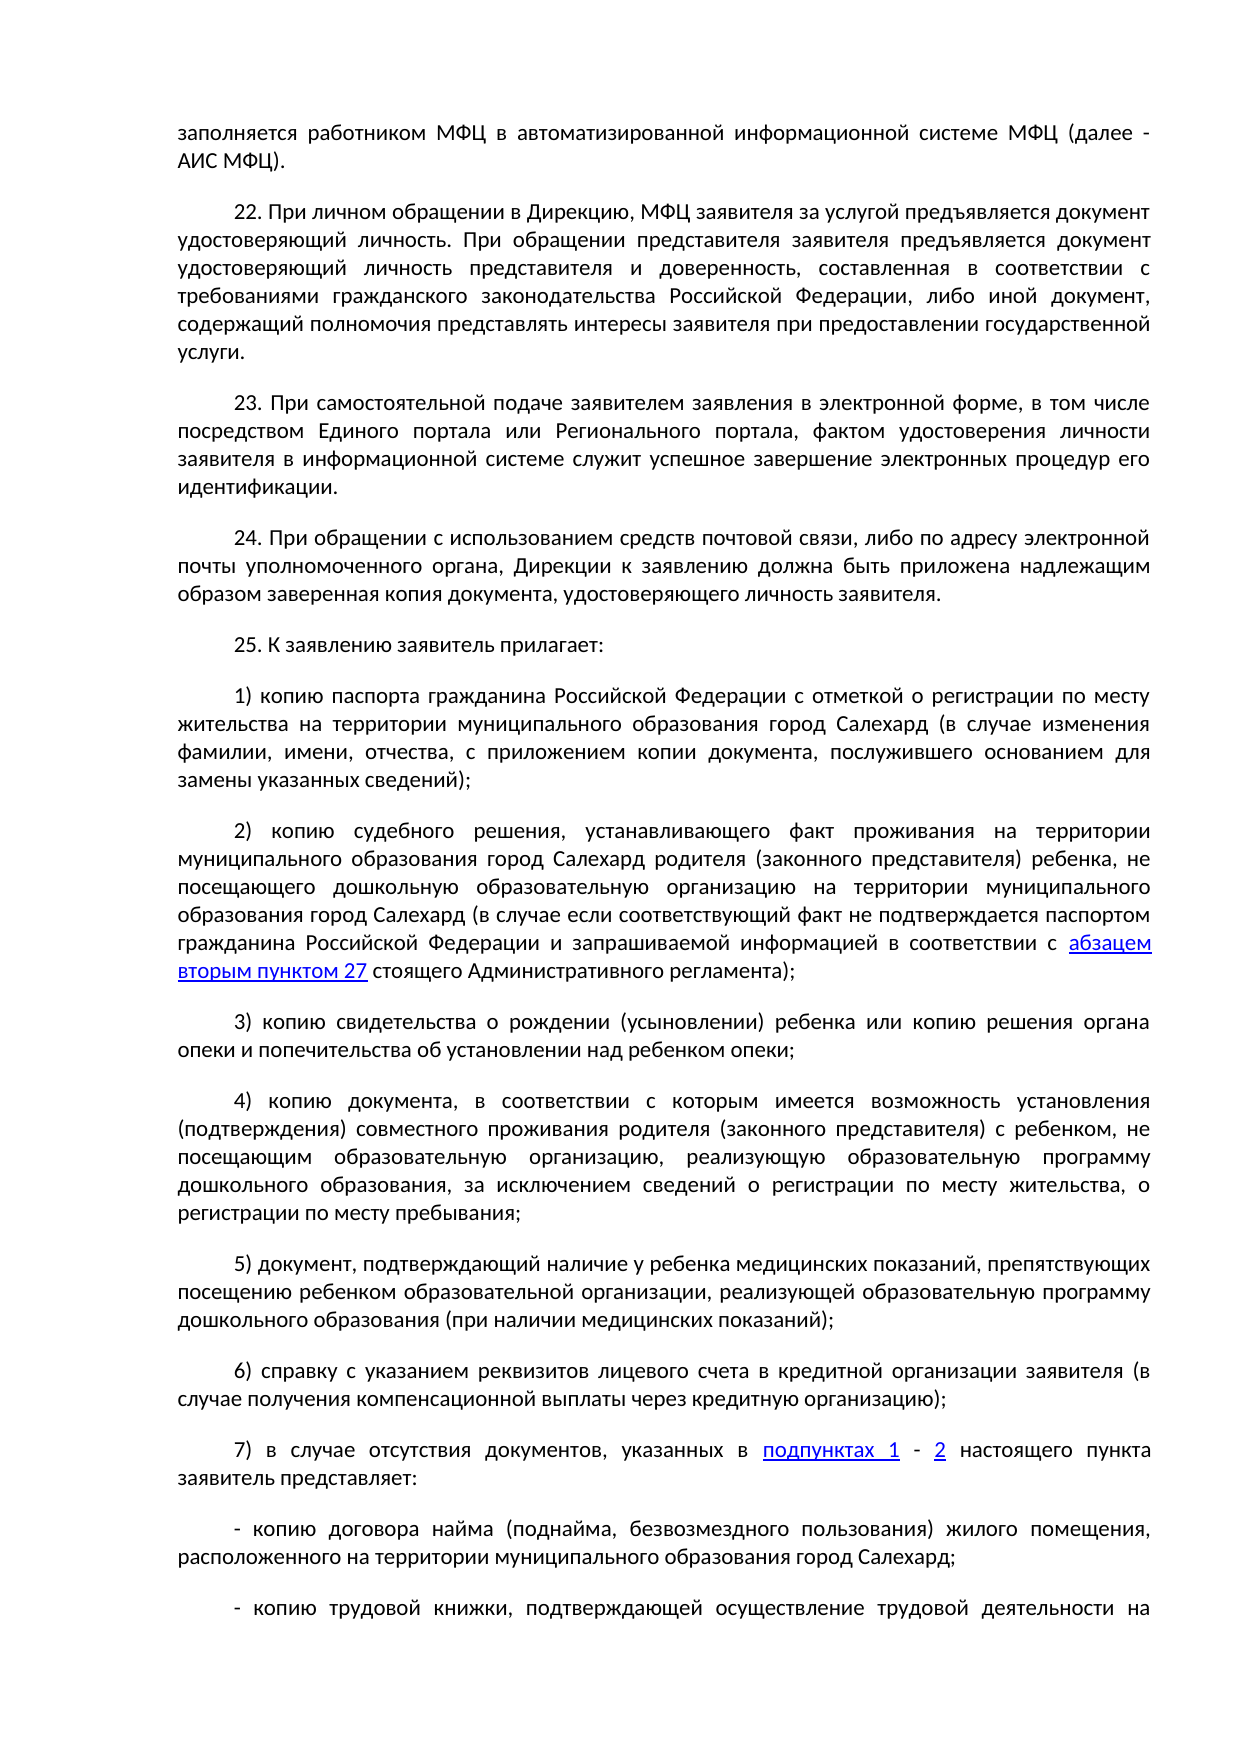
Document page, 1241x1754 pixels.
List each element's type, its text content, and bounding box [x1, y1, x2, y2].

text 4) копию документа, в соответствии с которым имеется возможность установления (подтверждения) совместного проживания родителя (законного представителя) с ребенком, не посещающим образовательную организацию, реализующую образовательную программу дошкольного образования, за исключением сведений о регистрации по месту жительства, о регистрации по месту пребывания; [177, 1086, 1152, 1226]
text заполняется работником МФЦ в автоматизированной информационной системе МФЦ (далее - АИС МФЦ). [177, 118, 1152, 174]
text 7) в случае отсутствия документов, указанных в подпунктах 1 - 2 настоящего пункта заявитель представляет: [177, 1435, 1152, 1491]
text 3) копию свидетельства о рождении (усыновлении) ребенка или копию решения органа опеки и попечительства об установлении над ребенком опеки; [177, 1007, 1152, 1063]
text - копию договора найма (поднайма, безвозмездного пользования) жилого помещения, расположенного на территории муниципального образования город Салехард; [177, 1514, 1152, 1570]
text 6) справку с указанием реквизитов лицевого счета в кредитной организации заявителя (в случае получения компенсационной выплаты через кредитную организацию); [177, 1356, 1152, 1412]
text 24. При обращении с использованием средств почтовой связи, либо по адресу электронной почты уполномоченного органа, Дирекции к заявлению должна быть приложена надлежащим образом заверенная копия документа, удостоверяющего личность заявителя. [177, 523, 1152, 607]
text 1) копию паспорта гражданина Российской Федерации с отметкой о регистрации по месту жительства на территории муниципального образования город Салехард (в случае изменения фамилии, имени, отчества, с приложением копии документа, послужившего основанием для замены указанных сведений); [177, 681, 1152, 793]
text 25. К заявлению заявитель прилагает: [177, 630, 1152, 658]
text 22. При личном обращении в Дирекцию, МФЦ заявителя за услугой предъявляется документ удостоверяющий личность. При обращении представителя заявителя предъявляется документ удостоверяющий личность представителя и доверенность, составленная в соответствии с требованиями гражданского законодательства Российской Федерации, либо иной документ, содержащий полномочия представлять интересы заявителя при предоставлении государственной услуги. [177, 197, 1152, 365]
text 23. При самостоятельной подаче заявителем заявления в электронной форме, в том числе посредством Единого портала или Регионального портала, фактом удостоверения личности заявителя в информационной системе служит успешное завершение электронных процедур его идентификации. [177, 388, 1152, 500]
text - копию трудовой книжки, подтверждающей осуществление трудовой деятельности на [177, 1593, 1152, 1621]
text 5) документ, подтверждающий наличие у ребенка медицинских показаний, препятствующих посещению ребенком образовательной организации, реализующей образовательную программу дошкольного образования (при наличии медицинских показаний); [177, 1249, 1152, 1333]
text 2) копию судебного решения, устанавливающего факт проживания на территории муниципального образования город Салехард родителя (законного представителя) ребенка, не посещающего дошкольную образовательную организацию на территории муниципального образования город Салехард (в случае если соответствующий факт не подтверждается паспортом гражданина Российской Федерации и запрашиваемой информацией в соответствии с абзацем вторым пунктом 27 стоящего Административного регламента); [177, 816, 1152, 984]
